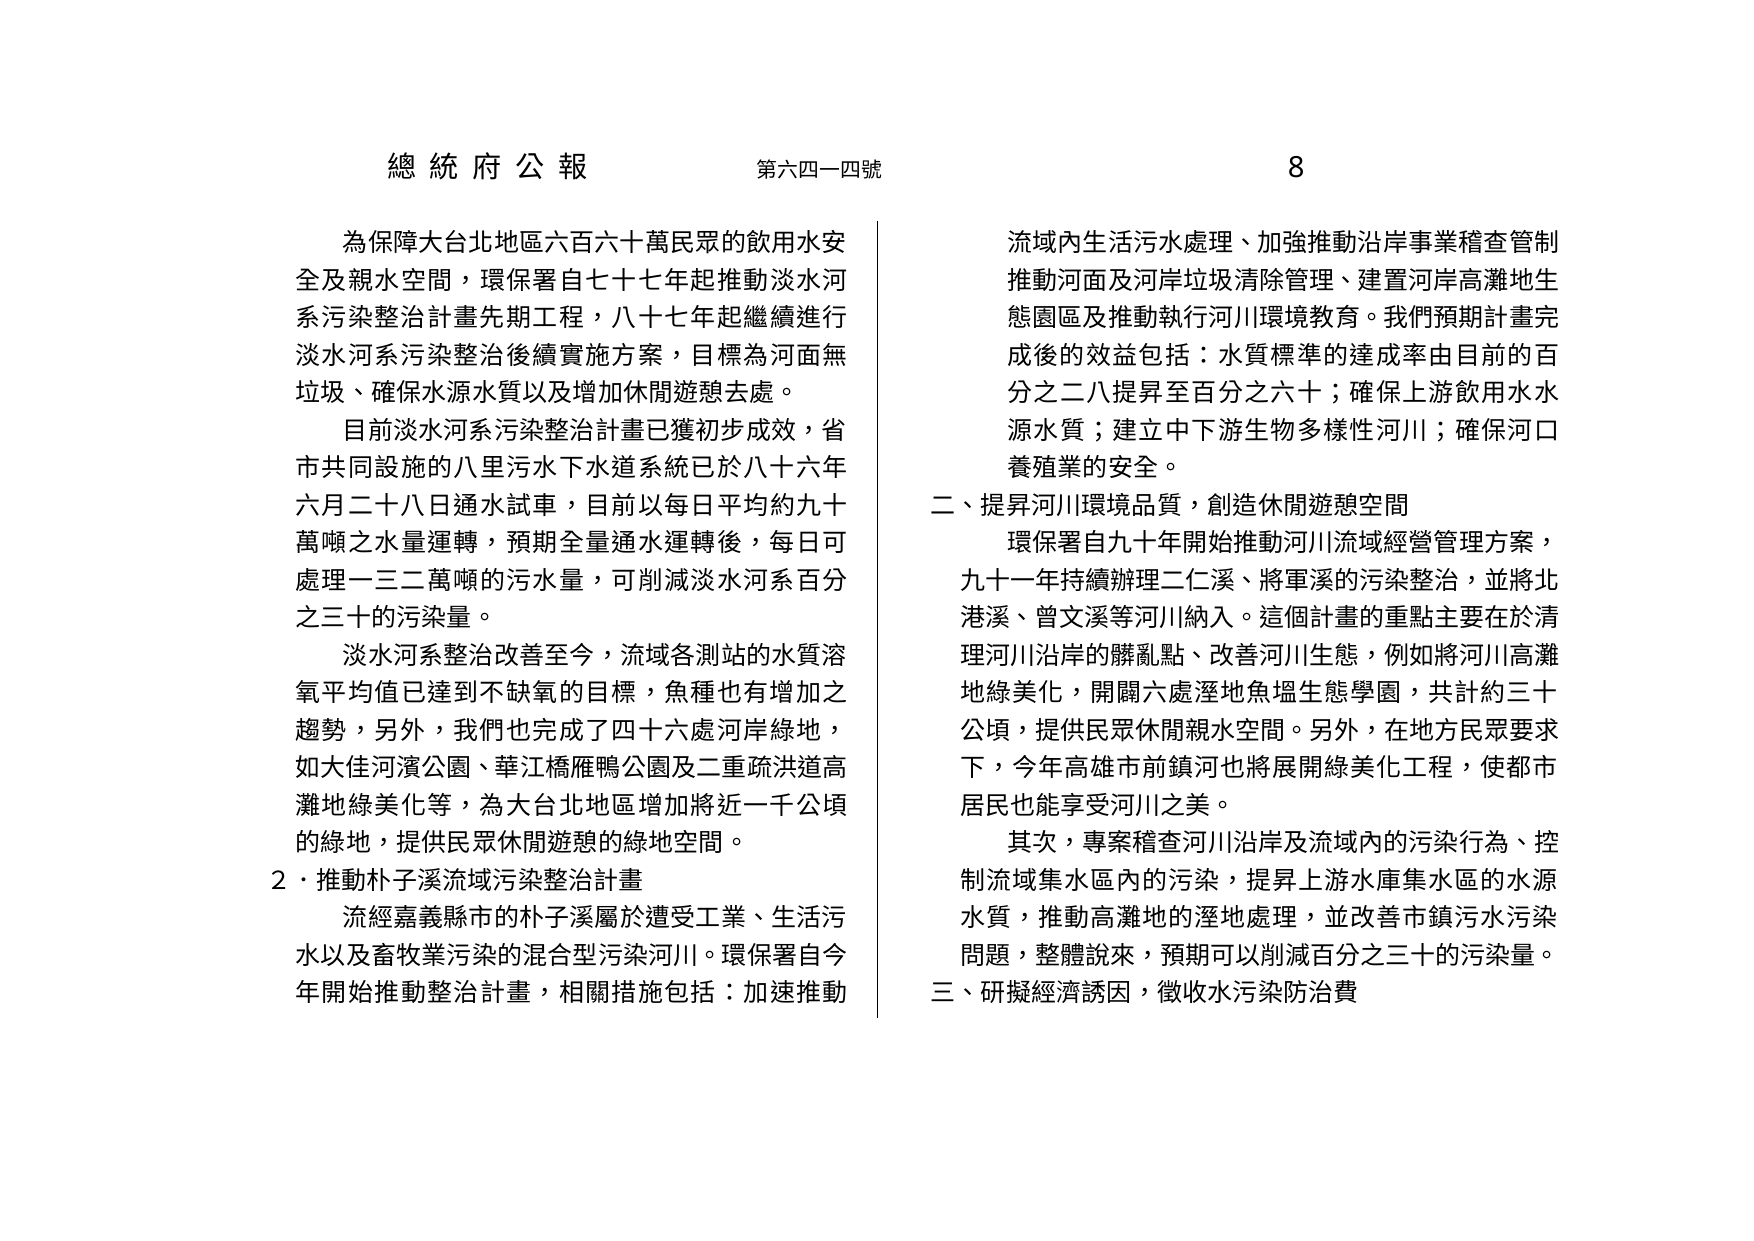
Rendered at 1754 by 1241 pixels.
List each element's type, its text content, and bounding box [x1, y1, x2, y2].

text 三、研擬經濟誘因，徵收水污染防治費 [930, 972, 1559, 1009]
text 目前淡水河系污染整治計畫已獲初步成效，省市共同設施的八里污水下水道系統已於八十六年六月二十八日通水試車，目前以每日平均約九十萬噸之水量運轉，預期全量通水運轉後，每日可處理一三二萬噸的污水量，可削減淡水河系百分之三十的污染量。 [295, 409, 847, 634]
text 流經嘉義縣市的朴子溪屬於遭受工業、生活污水以及畜牧業污染的混合型污染河川。環保署自今年開始推動整治計畫，相關措施包括：加速推動流域內生活污水處理、加強推動沿岸事業稽查管制、推動河面及河岸垃圾清除管理、建置河岸高灘地生態園區及推動執行河川環境教育。我們預期計畫完成後的效益包括：水質標準的達成率由目前的百分之二八提昇至百分之六十；確保上游飲用水水源水質；建立中下游生物多樣性河川；確保河口養殖業的安全。 [295, 897, 847, 1009]
text 為保障大台北地區六百六十萬民眾的飲用水安全及親水空間，環保署自七十七年起推動淡水河系污染整治計畫先期工程，八十七年起繼續進行淡水河系污染整治後續實施方案，目標為河面無垃圾、確保水源水質以及增加休閒遊憩去處。 [295, 222, 847, 409]
text 流經嘉義縣市的朴子溪屬於遭受工業、生活污水以及畜牧業污染的混合型污染河川。環保署自今年開始推動整治計畫，相關措施包括：加速推動流域內生活污水處理、加強推動沿岸事業稽查管制、推動河面及河岸垃圾清除管理、建置河岸高灘地生態園區及推動執行河川環境教育。我們預期計畫完成後的效益包括：水質標準的達成率由目前的百分之二八提昇至百分之六十；確保上游飲用水水源水質；建立中下游生物多樣性河川；確保河口養殖業的安全。 [1007, 222, 1559, 484]
text 淡水河系整治改善至今，流域各測站的水質溶氧平均值已達到不缺氧的目標，魚種也有增加之趨勢，另外，我們也完成了四十六處河岸綠地，如大佳河濱公園、華江橋雁鴨公園及二重疏洪道高灘地綠美化等，為大台北地區增加將近一千公頃的綠地，提供民眾休閒遊憩的綠地空間。 [295, 634, 847, 859]
text 其次，專案稽查河川沿岸及流域內的污染行為、控制流域集水區內的污染，提昇上游水庫集水區的水源水質，推動高灘地的溼地處理，並改善市鎮污水污染問題，整體說來，預期可以削減百分之三十的污染量。 [960, 822, 1559, 972]
text 二、提昇河川環境品質，創造休閒遊憩空間 [930, 484, 1559, 522]
text 環保署自九十年開始推動河川流域經營管理方案，九十一年持續辦理二仁溪、將軍溪的污染整治，並將北港溪、曾文溪等河川納入。這個計畫的重點主要在於清理河川沿岸的髒亂點、改善河川生態，例如將河川高灘地綠美化，開闢六處溼地魚塭生態學園，共計約三十公頃，提供民眾休閒親水空間。另外，在地方民眾要求下，今年高雄市前鎮河也將展開綠美化工程，使都市居民也能享受河川之美。 [960, 522, 1559, 822]
text ２．推動朴子溪流域污染整治計畫 [266, 859, 847, 897]
